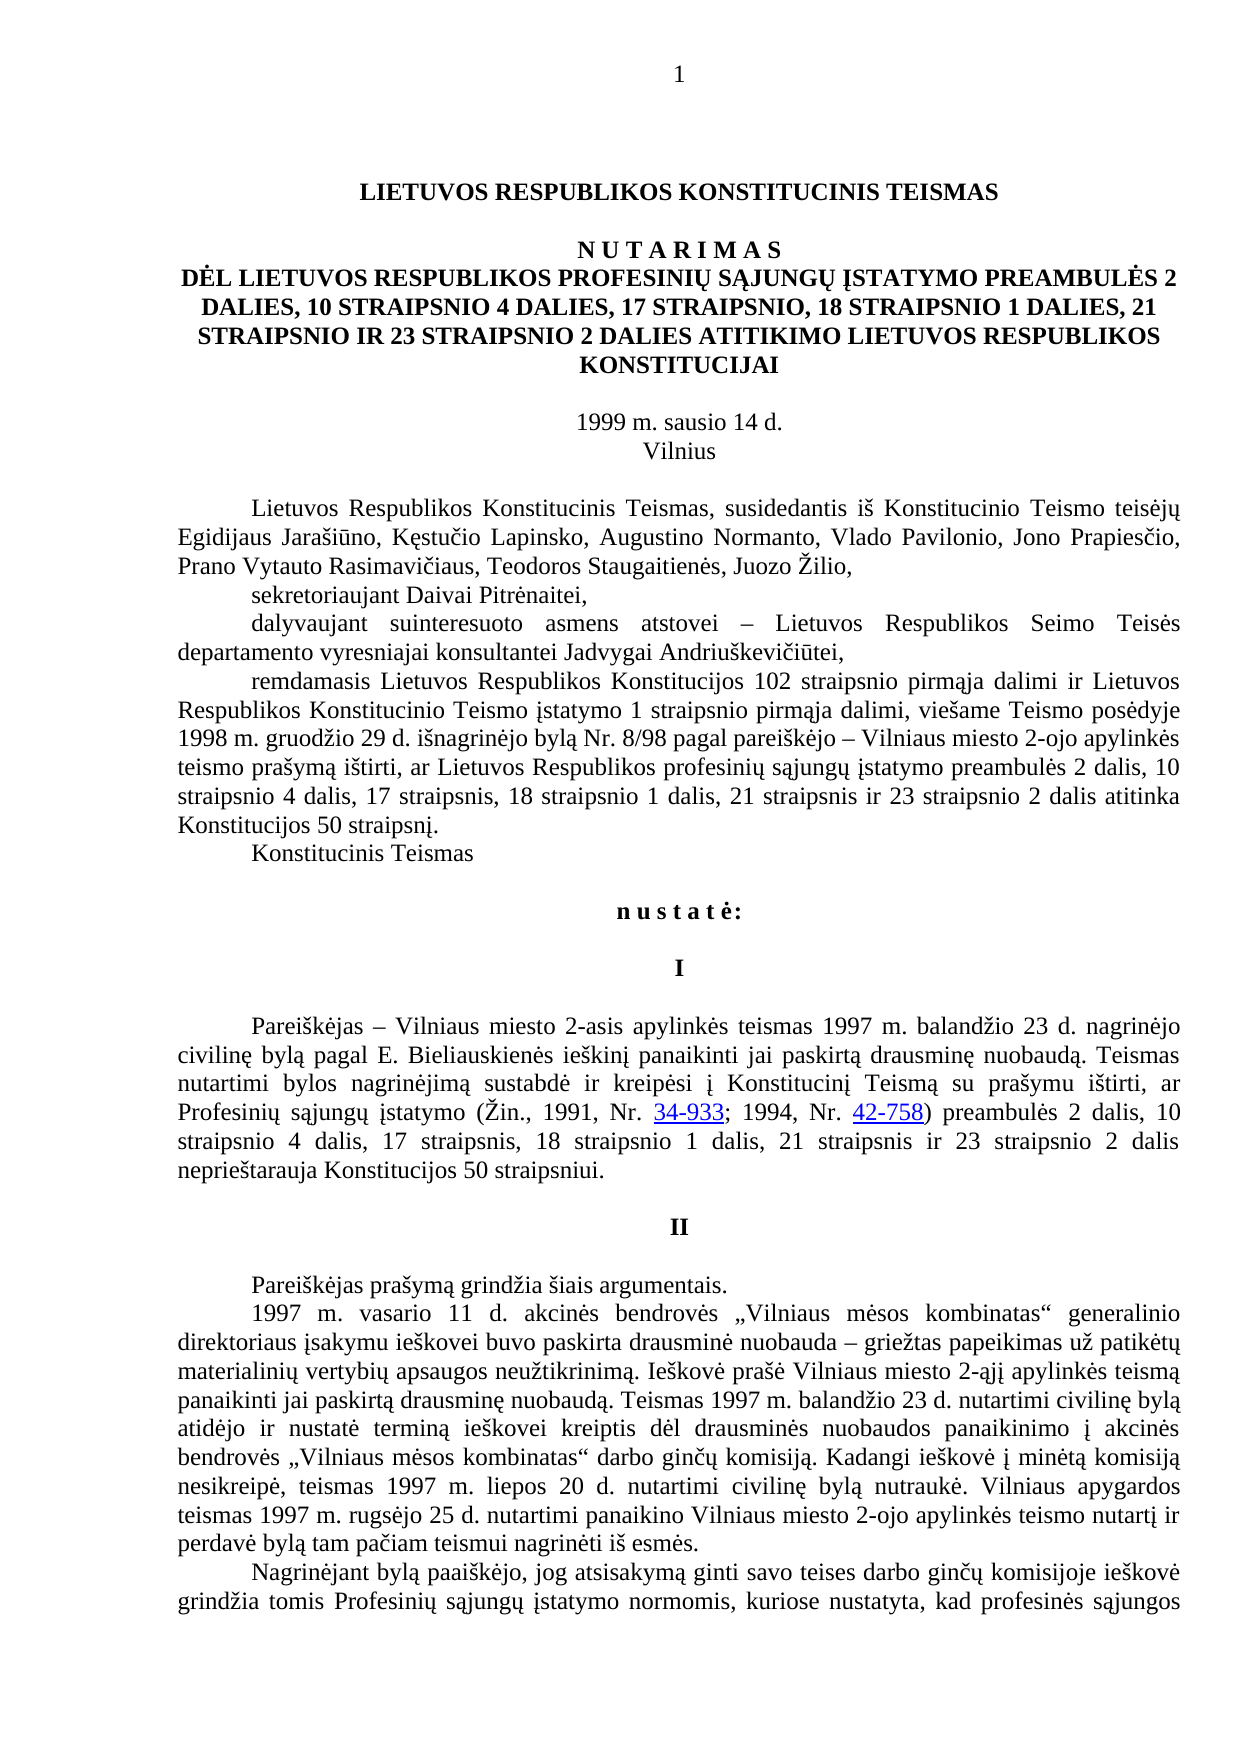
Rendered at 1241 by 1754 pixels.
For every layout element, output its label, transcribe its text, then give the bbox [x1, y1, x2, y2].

text LIETUVOS RESPUBLIKOS KONSTITUCINIS TEISMAS [177, 177, 1181, 206]
text Vilnius [177, 436, 1181, 465]
text Pareiškėjas prašymą grindžia šiais argumentais. [177, 1270, 1181, 1298]
text II [177, 1212, 1181, 1241]
text I [177, 953, 1181, 982]
text Pareiškėjas – Vilniaus miesto 2-asis apylinkės teismas 1997 m. balandžio 23 d. nagrinėjo civilinę bylą pagal E. Bieliauskienės ieškinį panaikinti jai paskirtą drausminę nuobaudą. Teismas nutartimi bylos nagrinėjimą sustabdė ir kreipėsi į Konstitucinį Teismą su prašymu ištirti, ar Profesinių sąjungų įstatymo (Žin., 1991, Nr. 34-933; 1994, Nr. 42-758) preambulės 2 dalis, 10 straipsnio 4 dalis, 17 straipsnis, 18 straipsnio 1 dalis, 21 straipsnis ir 23 straipsnio 2 dalis neprieštarauja Konstitucijos 50 straipsniui. [177, 1011, 1181, 1183]
text DĖL LIETUVOS RESPUBLIKOS PROFESINIŲ SĄJUNGŲ ĮSTATYMO PREAMBULĖS 2 DALIES, 10 STRAIPSNIO 4 DALIES, 17 STRAIPSNIO, 18 STRAIPSNIO 1 DALIES, 21 STRAIPSNIO IR 23 STRAIPSNIO 2 DALIES ATITIKIMO LIETUVOS RESPUBLIKOS KONSTITUCIJAI [177, 263, 1181, 378]
text remdamasis Lietuvos Respublikos Konstitucijos 102 straipsnio pirmąja dalimi ir Lietuvos Respublikos Konstitucinio Teismo įstatymo 1 straipsnio pirmąja dalimi, viešame Teismo posėdyje 1998 m. gruodžio 29 d. išnagrinėjo bylą Nr. 8/98 pagal pareiškėjo – Vilniaus miesto 2-ojo apylinkės teismo prašymą ištirti, ar Lietuvos Respublikos profesinių sąjungų įstatymo preambulės 2 dalis, 10 straipsnio 4 dalis, 17 straipsnis, 18 straipsnio 1 dalis, 21 straipsnis ir 23 straipsnio 2 dalis atitinka Konstitucijos 50 straipsnį. [177, 666, 1181, 838]
text sekretoriaujant Daivai Pitrėnaitei, [177, 580, 1181, 608]
text dalyvaujant suinteresuoto asmens atstovei – Lietuvos Respublikos Seimo Teisės departamento vyresniajai konsultantei Jadvygai Andriuškevičiūtei, [177, 608, 1181, 666]
text N U T A R I M A S [177, 235, 1181, 263]
text Lietuvos Respublikos Konstitucinis Teismas, susidedantis iš Konstitucinio Teismo teisėjų Egidijaus Jarašiūno, Kęstučio Lapinsko, Augustino Normanto, Vlado Pavilonio, Jono Prapiesčio, Prano Vytauto Rasimavičiaus, Teodoros Staugaitienės, Juozo Žilio, [177, 493, 1181, 580]
text 1997 m. vasario 11 d. akcinės bendrovės „Vilniaus mėsos kombinatas“ generalinio direktoriaus įsakymu ieškovei buvo paskirta drausminė nuobauda – griežtas papeikimas už patikėtų materialinių vertybių apsaugos neužtikrinimą. Ieškovė prašė Vilniaus miesto 2-ąjį apylinkės teismą panaikinti jai paskirtą drausminę nuobaudą. Teismas 1997 m. balandžio 23 d. nutartimi civilinę bylą atidėjo ir nustatė terminą ieškovei kreiptis dėl drausminės nuobaudos panaikinimo į akcinės bendrovės „Vilniaus mėsos kombinatas“ darbo ginčų komisiją. Kadangi ieškovė į minėtą komisiją nesikreipė, teismas 1997 m. liepos 20 d. nutartimi civilinę bylą nutraukė. Vilniaus apygardos teismas 1997 m. rugsėjo 25 d. nutartimi panaikino Vilniaus miesto 2-ojo apylinkės teismo nutartį ir perdavė bylą tam pačiam teismui nagrinėti iš esmės. [177, 1298, 1181, 1557]
text nustatė: [177, 896, 1181, 925]
text Nagrinėjant bylą paaiškėjo, jog atsisakymą ginti savo teises darbo ginčų komisijoje ieškovė grindžia tomis Profesinių sąjungų įstatymo normomis, kuriose nustatyta, kad profesinės sąjungos [177, 1557, 1181, 1615]
text 1999 m. sausio 14 d. [177, 407, 1181, 436]
text Konstitucinis Teismas [177, 838, 1181, 867]
